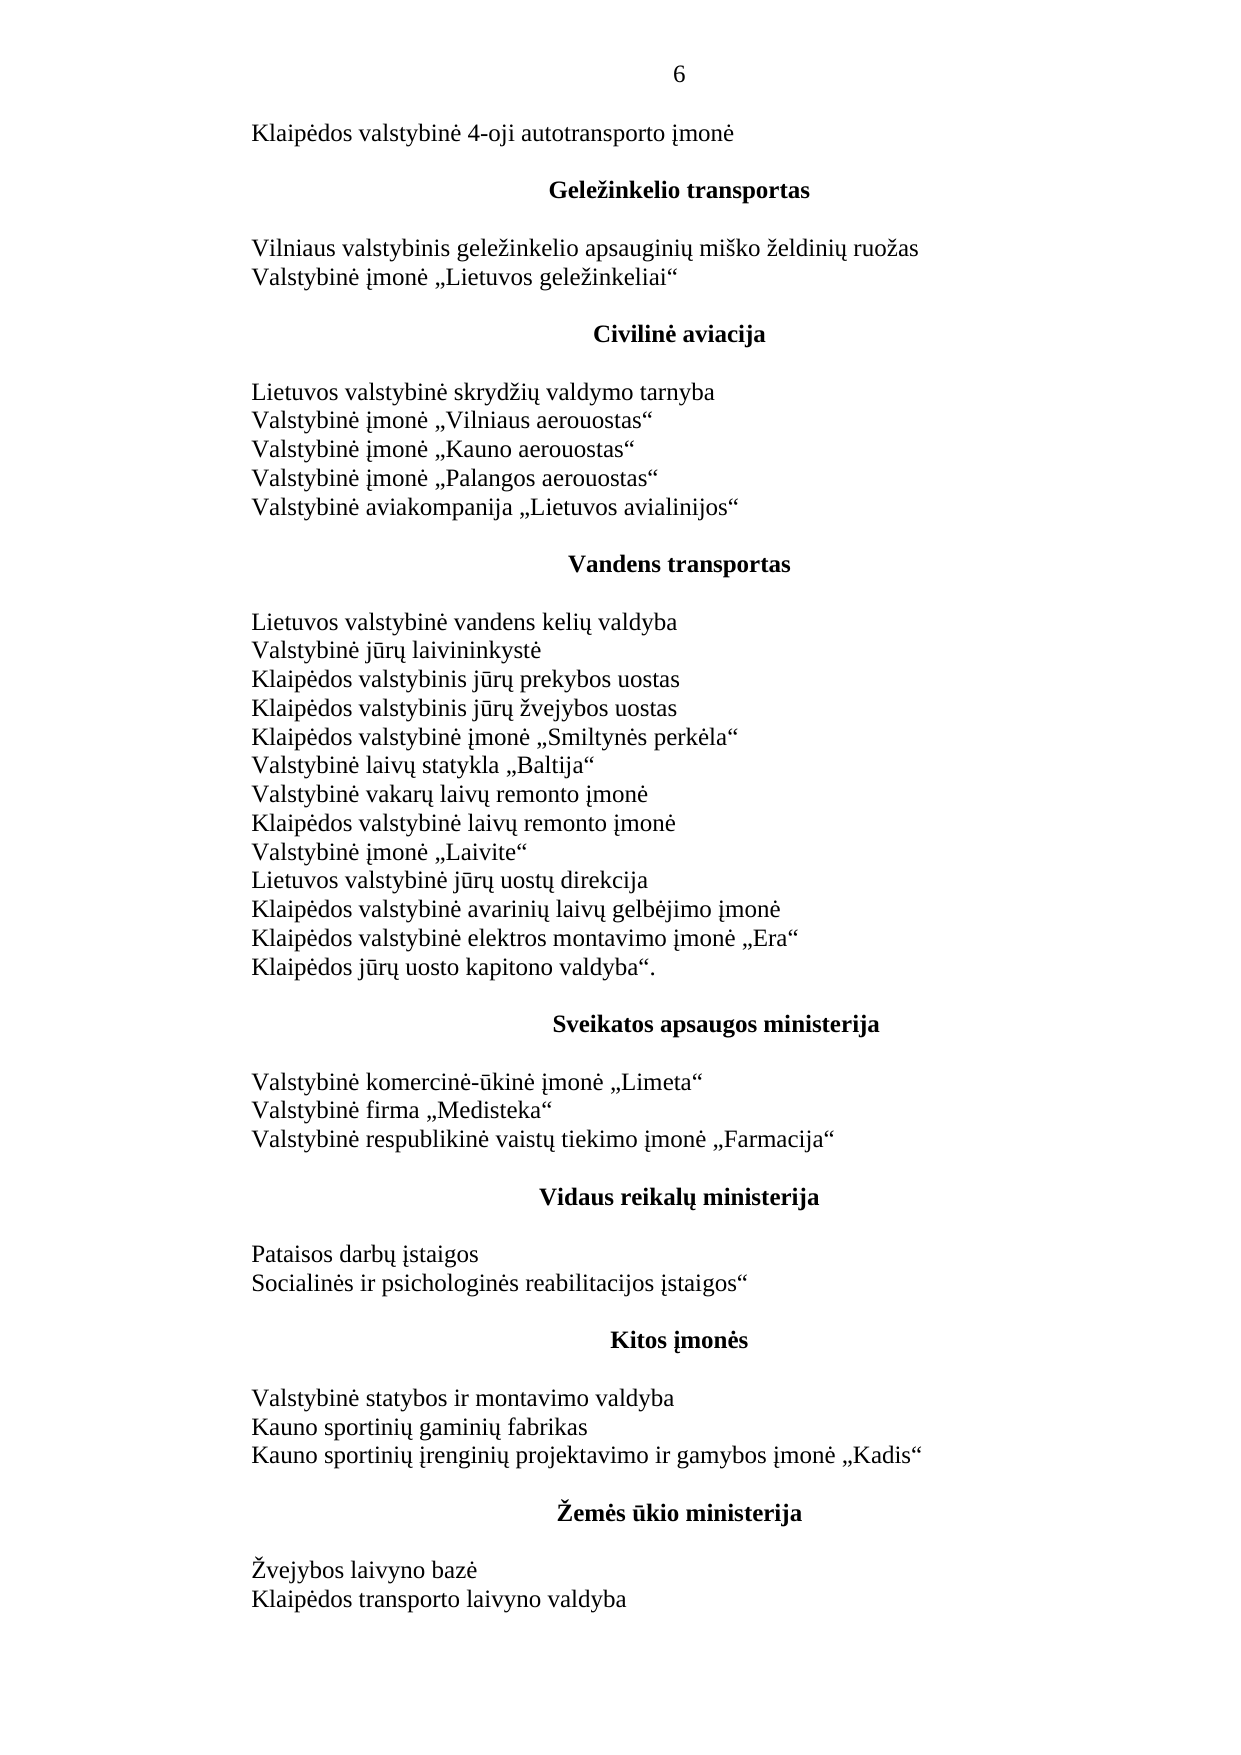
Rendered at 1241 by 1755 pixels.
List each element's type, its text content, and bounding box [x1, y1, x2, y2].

text Klaipėdos valstybinė laivų remonto įmonė [177, 808, 1181, 837]
text Klaipėdos jūrų uosto kapitono valdyba“. [177, 952, 1181, 981]
text Klaipėdos valstybinė 4-oji autotransporto įmonė [177, 118, 1181, 147]
text Valstybinė aviakompanija „Lietuvos avialinijos“ [177, 492, 1181, 521]
text Lietuvos valstybinė vandens kelių valdyba [177, 607, 1181, 636]
text Valstybinė įmonė „Laivite“ [177, 837, 1181, 866]
text Klaipėdos valstybinė elektros montavimo įmonė „Era“ [177, 923, 1181, 952]
text Sveikatos apsaugos ministerija [177, 1009, 1181, 1038]
text Valstybinė įmonė „Palangos aerouostas“ [177, 463, 1181, 492]
text Lietuvos valstybinė jūrų uostų direkcija [177, 866, 1181, 894]
text Klaipėdos valstybinis jūrų prekybos uostas [177, 664, 1181, 693]
text Klaipėdos valstybinis jūrų žvejybos uostas [177, 693, 1181, 722]
text Valstybinė statybos ir montavimo valdyba [177, 1383, 1181, 1412]
text Valstybinė laivų statykla „Baltija“ [177, 751, 1181, 779]
text Klaipėdos valstybinė įmonė „Smiltynės perkėla“ [177, 722, 1181, 751]
text Valstybinė įmonė „Kauno aerouostas“ [177, 434, 1181, 463]
text Klaipėdos valstybinė avarinių laivų gelbėjimo įmonė [177, 894, 1181, 923]
text Lietuvos valstybinė skrydžių valdymo tarnyba [177, 377, 1181, 406]
text Socialinės ir psichologinės reabilitacijos įstaigos“ [177, 1268, 1181, 1297]
text Valstybinė respublikinė vaistų tiekimo įmonė „Farmacija“ [177, 1124, 1181, 1153]
text Vidaus reikalų ministerija [177, 1182, 1181, 1211]
text Žvejybos laivyno bazė [177, 1556, 1181, 1584]
text Valstybinė įmonė „Lietuvos geležinkeliai“ [177, 262, 1181, 291]
text Žemės ūkio ministerija [177, 1498, 1181, 1527]
text Kitos įmonės [177, 1326, 1181, 1354]
text Valstybinė jūrų laivininkystė [177, 636, 1181, 664]
text Kauno sportinių gaminių fabrikas [177, 1412, 1181, 1441]
text Valstybinė įmonė „Vilniaus aerouostas“ [177, 406, 1181, 434]
text Kauno sportinių įrenginių projektavimo ir gamybos įmonė „Kadis“ [177, 1441, 1181, 1469]
text Valstybinė komercinė-ūkinė įmonė „Limeta“ [177, 1067, 1181, 1096]
text Civilinė aviacija [177, 319, 1181, 348]
text Vandens transportas [177, 549, 1181, 578]
text Valstybinė firma „Medisteka“ [177, 1096, 1181, 1124]
text Klaipėdos transporto laivyno valdyba [177, 1584, 1181, 1613]
text Vilniaus valstybinis geležinkelio apsauginių miško želdinių ruožas [177, 233, 1181, 262]
text Pataisos darbų įstaigos [177, 1239, 1181, 1268]
text Geležinkelio transportas [177, 176, 1181, 204]
text Valstybinė vakarų laivų remonto įmonė [177, 779, 1181, 808]
